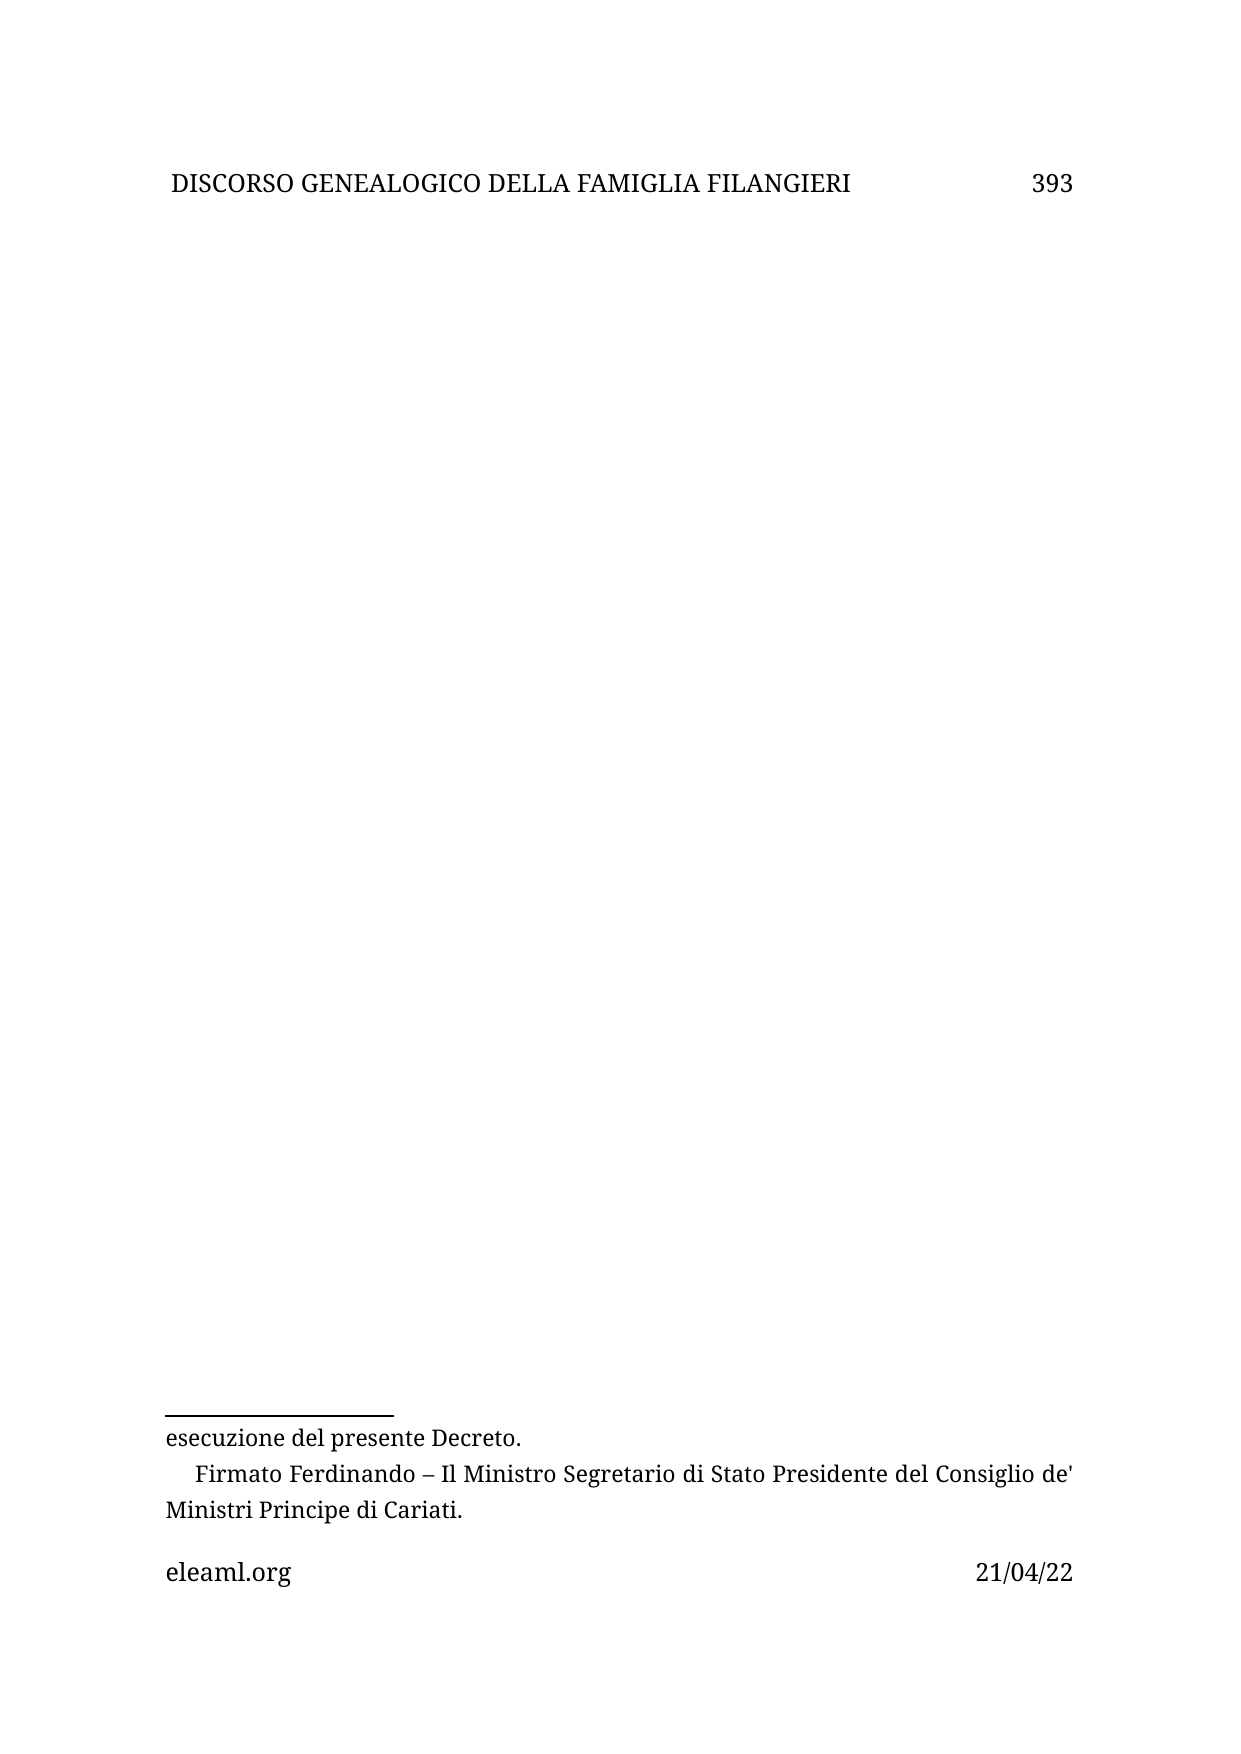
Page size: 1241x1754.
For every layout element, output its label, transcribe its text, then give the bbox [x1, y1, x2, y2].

text esecuzione del presente Decreto. [165, 1422, 1075, 1453]
text Firmato Ferdinando – Il Ministro Segretario di Stato Presidente del Consiglio de' Ministri Principe di Cariati. [165, 1458, 1075, 1525]
